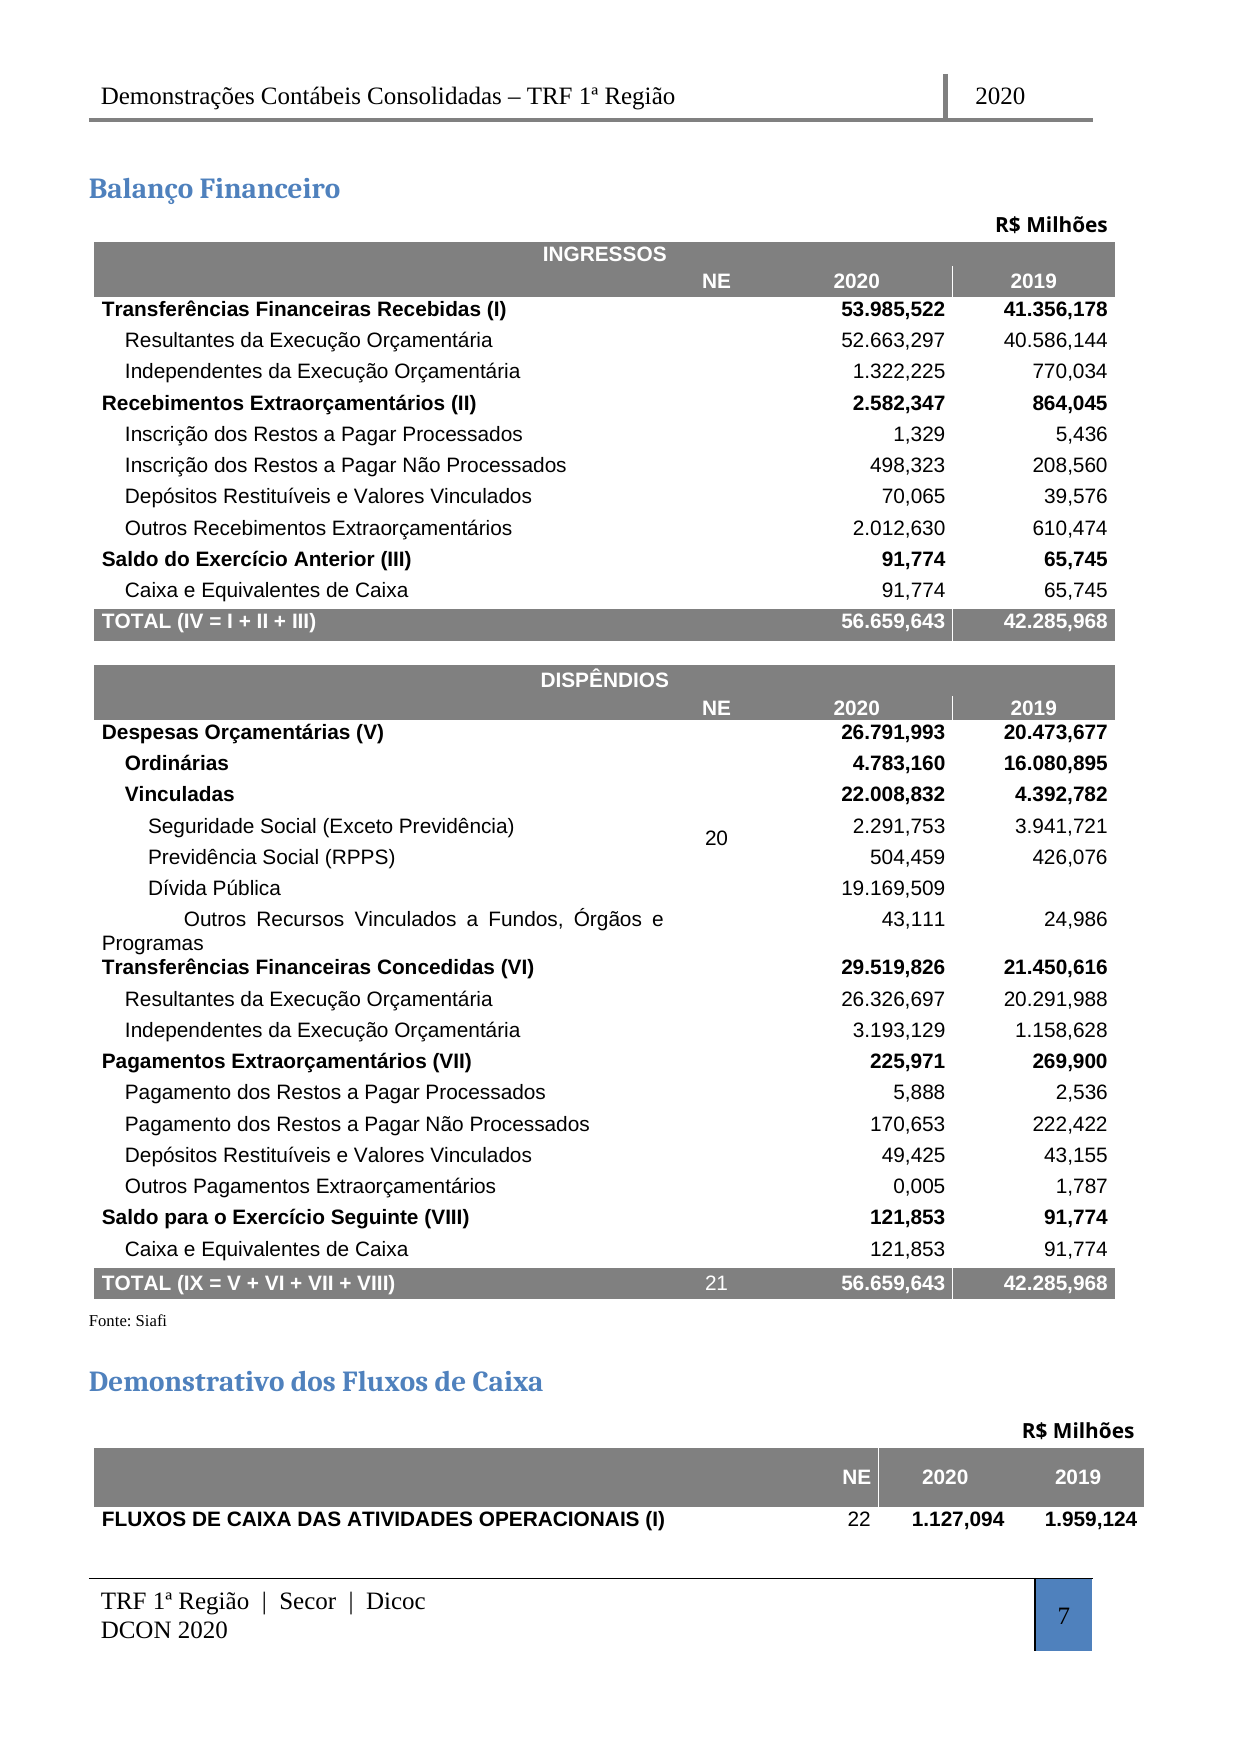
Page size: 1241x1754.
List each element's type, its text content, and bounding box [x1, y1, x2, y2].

table_cell 1.959,124 [1011, 1507, 1144, 1534]
table_cell 91,774 [761, 547, 952, 578]
table_cell 42.285,968 [953, 609, 1115, 641]
table_cell 49,425 [761, 1143, 952, 1174]
table_cell Saldo para o Exercício Seguinte (VIII) [94, 1205, 672, 1236]
table_cell [94, 266, 672, 297]
table_cell [672, 391, 761, 422]
table_cell 56.659,643 [761, 609, 952, 641]
table_cell [672, 641, 761, 664]
table_cell 40.586,144 [953, 328, 1115, 359]
table_cell Ordinárias [94, 751, 672, 782]
table_cell 121,853 [761, 1236, 952, 1268]
table_cell Resultantes da Execução Orçamentária [94, 328, 672, 359]
table_cell 21 [672, 1268, 761, 1299]
table_cell [672, 422, 761, 453]
table_cell 2,536 [953, 1080, 1115, 1111]
table_cell 16.080,895 [953, 751, 1115, 782]
table_cell 65,745 [953, 578, 1115, 609]
table_cell Saldo do Exercício Anterior (III) [94, 547, 672, 578]
table_header [94, 210, 672, 242]
table_cell FLUXOS DE CAIXA DAS ATIVIDADES OPERACIONAIS (I) [94, 1507, 834, 1534]
table_cell 43,155 [953, 1143, 1115, 1174]
table_header [94, 1416, 834, 1447]
table_cell Depósitos Restituíveis e Valores Vinculados [94, 1143, 672, 1174]
table_cell Caixa e Equivalentes de Caixa [94, 1236, 672, 1268]
table_cell 1,329 [761, 422, 952, 453]
table_cell NE [672, 696, 761, 720]
table_cell 53.985,522 [761, 297, 952, 328]
table_cell Transferências Financeiras Recebidas (I) [94, 297, 672, 328]
table_cell 3.193,129 [761, 1018, 952, 1049]
table_cell 864,045 [953, 391, 1115, 422]
table_cell 426,076 [953, 845, 1115, 876]
table_cell Outros Recebimentos Extraorçamentários [94, 516, 672, 547]
table_cell 2.012,630 [761, 516, 952, 547]
table_cell 22 [834, 1507, 878, 1534]
table_cell 121,853 [761, 1205, 952, 1236]
table_cell Resultantes da Execução Orçamentária [94, 986, 672, 1018]
table_cell [672, 609, 761, 641]
table_cell [672, 453, 761, 484]
table_cell [672, 1111, 761, 1143]
table_cell [672, 359, 761, 391]
table_cell TOTAL (IV = I + II + III) [94, 609, 672, 641]
table_cell 29.519,826 [761, 955, 952, 986]
table_cell 3.941,721 [953, 814, 1115, 845]
table_cell 5,436 [953, 422, 1115, 453]
table_cell 2020 [879, 1448, 1011, 1507]
table_header [672, 210, 761, 242]
table_cell Pagamentos Extraorçamentários (VII) [94, 1049, 672, 1080]
table_cell Inscrição dos Restos a Pagar Não Processados [94, 453, 672, 484]
table_cell Previdência Social (RPPS) [94, 845, 672, 876]
table_cell 4.392,782 [953, 782, 1115, 813]
table_cell TOTAL (IX = V + VI + VII + VIII) [94, 1268, 672, 1299]
table_cell 91,774 [761, 578, 952, 609]
subtitle Demonstrativo dos Fluxos de Caixa [89, 1365, 1092, 1399]
table_cell 19.169,509 [761, 876, 952, 907]
table_cell [94, 1448, 834, 1507]
table_cell 56.659,643 [761, 1268, 952, 1299]
table_cell DISPÊNDIOS [94, 665, 1115, 696]
table_cell Recebimentos Extraorçamentários (II) [94, 391, 672, 422]
table_cell 91,774 [953, 1236, 1115, 1268]
table_cell 1.127,094 [879, 1507, 1011, 1534]
table_cell Outros Pagamentos Extraorçamentários [94, 1174, 672, 1205]
text Fonte: Siafi [89, 1311, 1092, 1340]
table_cell Pagamento dos Restos a Pagar Processados [94, 1080, 672, 1111]
table_cell INGRESSOS [94, 242, 1115, 266]
table_cell [672, 1205, 761, 1236]
table_cell [761, 641, 952, 664]
table_cell [672, 1049, 761, 1080]
table_header [761, 210, 952, 242]
table_cell 39,576 [953, 484, 1115, 516]
table_cell [672, 578, 761, 609]
table_cell Seguridade Social (Exceto Previdência) [94, 814, 672, 845]
table_cell 269,900 [953, 1049, 1115, 1080]
table_cell 2.582,347 [761, 391, 952, 422]
table_cell NE [672, 266, 761, 297]
table_cell 22.008,832 [761, 782, 952, 813]
table_cell Pagamento dos Restos a Pagar Não Processados [94, 1111, 672, 1143]
table_cell 2020 [761, 696, 952, 720]
table_cell 2019 [953, 696, 1115, 720]
table_cell [672, 1174, 761, 1205]
table_cell Inscrição dos Restos a Pagar Processados [94, 422, 672, 453]
table_cell 20.473,677 [953, 720, 1115, 751]
table_cell 43,111 [761, 907, 952, 955]
table_cell 70,065 [761, 484, 952, 516]
table_cell [672, 547, 761, 578]
table_cell 20 [672, 720, 761, 955]
table_cell 2020 [761, 266, 952, 297]
table_cell 0,005 [761, 1174, 952, 1205]
table_cell 225,971 [761, 1049, 952, 1080]
table_header [834, 1416, 878, 1447]
table_cell Independentes da Execução Orçamentária [94, 359, 672, 391]
table_cell [672, 955, 761, 986]
table_cell 2019 [1011, 1448, 1144, 1507]
table_cell [953, 641, 1115, 664]
table_cell Vinculadas [94, 782, 672, 813]
table_cell 2019 [953, 266, 1115, 297]
table_cell [94, 696, 672, 720]
table_cell 170,653 [761, 1111, 952, 1143]
table_cell 21.450,616 [953, 955, 1115, 986]
table_cell [94, 641, 672, 664]
table_cell 770,034 [953, 359, 1115, 391]
table_cell 498,323 [761, 453, 952, 484]
table_cell Depósitos Restituíveis e Valores Vinculados [94, 484, 672, 516]
table_cell 1,787 [953, 1174, 1115, 1205]
table_cell 26.326,697 [761, 986, 952, 1018]
table_cell NE [834, 1448, 878, 1507]
table_cell Despesas Orçamentárias (V) [94, 720, 672, 751]
table_cell Outros Recursos Vinculados a Fundos, Órgãos e Programas [94, 907, 672, 955]
table_header R$ Milhões [953, 210, 1115, 242]
table_header [879, 1416, 1011, 1447]
table_cell 4.783,160 [761, 751, 952, 782]
table_cell 91,774 [953, 1205, 1115, 1236]
table_cell 208,560 [953, 453, 1115, 484]
table_cell [672, 1080, 761, 1111]
table_cell 504,459 [761, 845, 952, 876]
table_cell 222,422 [953, 1111, 1115, 1143]
table_cell [672, 328, 761, 359]
table_cell [672, 1018, 761, 1049]
table_cell 1.322,225 [761, 359, 952, 391]
table_cell Independentes da Execução Orçamentária [94, 1018, 672, 1049]
table_cell [672, 297, 761, 328]
table_cell 42.285,968 [953, 1268, 1115, 1299]
table_header R$ Milhões [1011, 1416, 1144, 1447]
table_cell [672, 1236, 761, 1268]
table_cell 65,745 [953, 547, 1115, 578]
table_cell 24,986 [953, 907, 1115, 955]
table_cell 52.663,297 [761, 328, 952, 359]
table_cell [672, 516, 761, 547]
table_cell Caixa e Equivalentes de Caixa [94, 578, 672, 609]
table_cell Dívida Pública [94, 876, 672, 907]
subtitle Balanço Financeiro [89, 172, 1092, 205]
table_cell 20.291,988 [953, 986, 1115, 1018]
table_cell 1.158,628 [953, 1018, 1115, 1049]
table_cell 5,888 [761, 1080, 952, 1111]
table_cell 26.791,993 [761, 720, 952, 751]
table_cell [672, 484, 761, 516]
table_cell [953, 876, 1115, 907]
table_cell 2.291,753 [761, 814, 952, 845]
table_cell 610,474 [953, 516, 1115, 547]
table_cell [672, 986, 761, 1018]
table_cell Transferências Financeiras Concedidas (VI) [94, 955, 672, 986]
table_cell 41.356,178 [953, 297, 1115, 328]
table_cell [672, 1143, 761, 1174]
